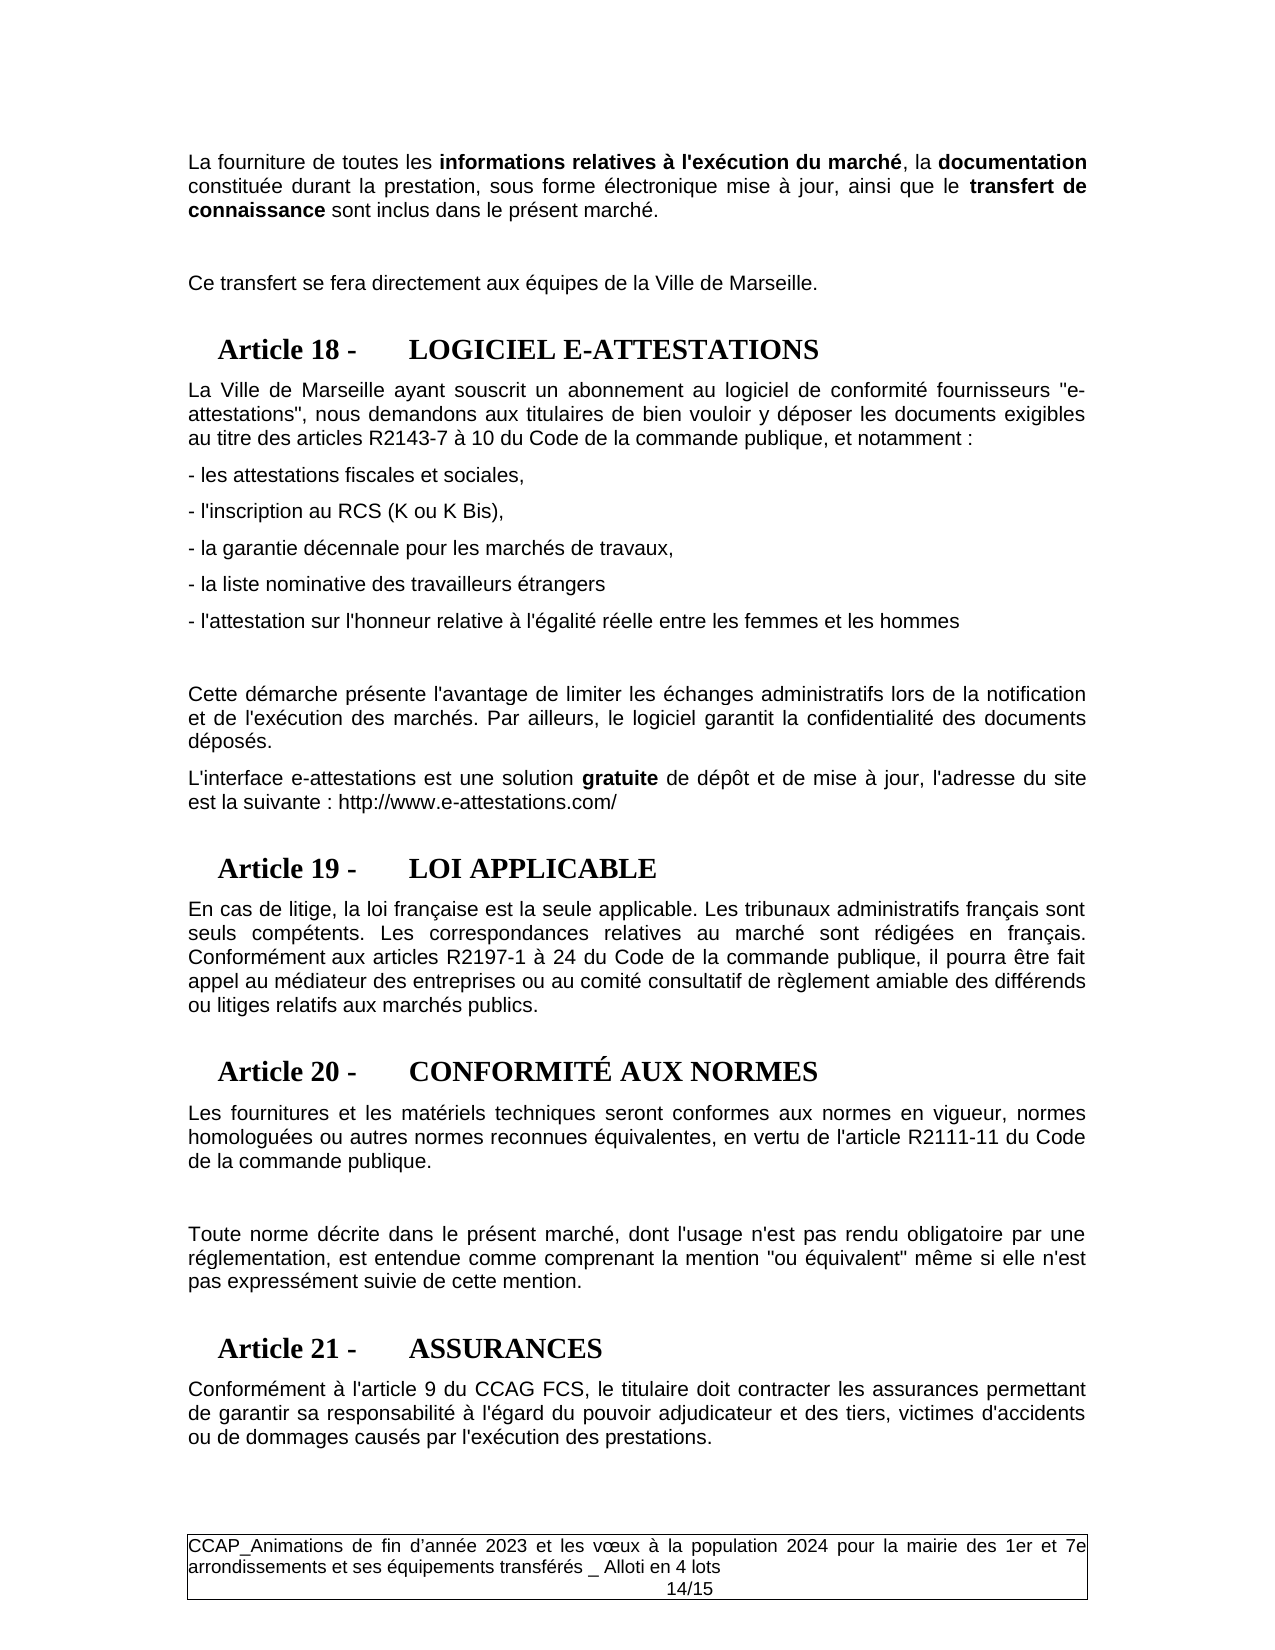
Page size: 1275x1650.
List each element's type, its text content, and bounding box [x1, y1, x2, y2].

text Cette démarche présente l'avantage de limiter les échanges administratifs lors de la notification et de l'exécution des marchés. Par ailleurs, le logiciel garantit la confidentialité des documents déposés. [188, 681, 1087, 753]
text Les fournitures et les matériels techniques seront conformes aux normes en vigueur, normes homologuées ou autres normes reconnues équivalentes, en vertu de l'article R2111-11 du Code de la commande publique. [188, 1101, 1087, 1172]
text - les attestations fiscales et sociales, [188, 463, 1087, 487]
text L'interface e-attestations est une solution gratuite de dépôt et de mise à jour, l'adresse du site est la suivante : http://www.e-attestations.com/ [188, 766, 1087, 814]
text Conformément à l'article 9 du CCAG FCS, le titulaire doit contracter les assurances permettant de garantir sa responsabilité à l'égard du pouvoir adjudicateur et des tiers, victimes d'accidents ou de dommages causés par l'exécution des prestations. [188, 1377, 1087, 1449]
text En cas de litige, la loi française est la seule applicable. Les tribunaux administratifs français sont seuls compétents. Les correspondances relatives au marché sont rédigées en français. Conformément aux articles R2197-1 à 24 du Code de la commande publique, il pourra être fait appel au médiateur des entreprises ou au comité consultatif de règlement amiable des différends ou litiges relatifs aux marchés publics. [188, 897, 1087, 1017]
text La Ville de Marseille ayant souscrit un abonnement au logiciel de conformité fournisseurs "e-attestations", nous demandons aux titulaires de bien vouloir y déposer les documents exigibles au titre des articles R2143-7 à 10 du Code de la commande publique, et notamment : [188, 378, 1087, 450]
text Ce transfert se fera directement aux équipes de la Ville de Marseille. [188, 271, 1087, 295]
text - la garantie décennale pour les marchés de travaux, [188, 536, 1087, 559]
text - la liste nominative des travailleurs étrangers [188, 572, 1087, 596]
text Toute norme décrite dans le présent marché, dont l'usage n'est pas rendu obligatoire par une réglementation, est entendue comme comprenant la mention "ou équivalent" même si elle n'est pas expressément suivie de cette mention. [188, 1221, 1087, 1293]
subtitle CONFORMITÉ AUX NORMES [188, 1054, 1087, 1088]
subtitle LOGICIEL E-ATTESTATIONS [188, 332, 1087, 366]
text - l'attestation sur l'honneur relative à l'égalité réelle entre les femmes et les hommes [188, 608, 1087, 632]
text - l'inscription au RCS (K ou K Bis), [188, 499, 1087, 523]
text La fourniture de toutes les informations relatives à l'exécution du marché, la documentation constituée durant la prestation, sous forme électronique mise à jour, ainsi que le transfert de connaissance sont inclus dans le présent marché. [188, 150, 1087, 222]
subtitle LOI APPLICABLE [188, 851, 1087, 885]
subtitle ASSURANCES [188, 1331, 1087, 1364]
